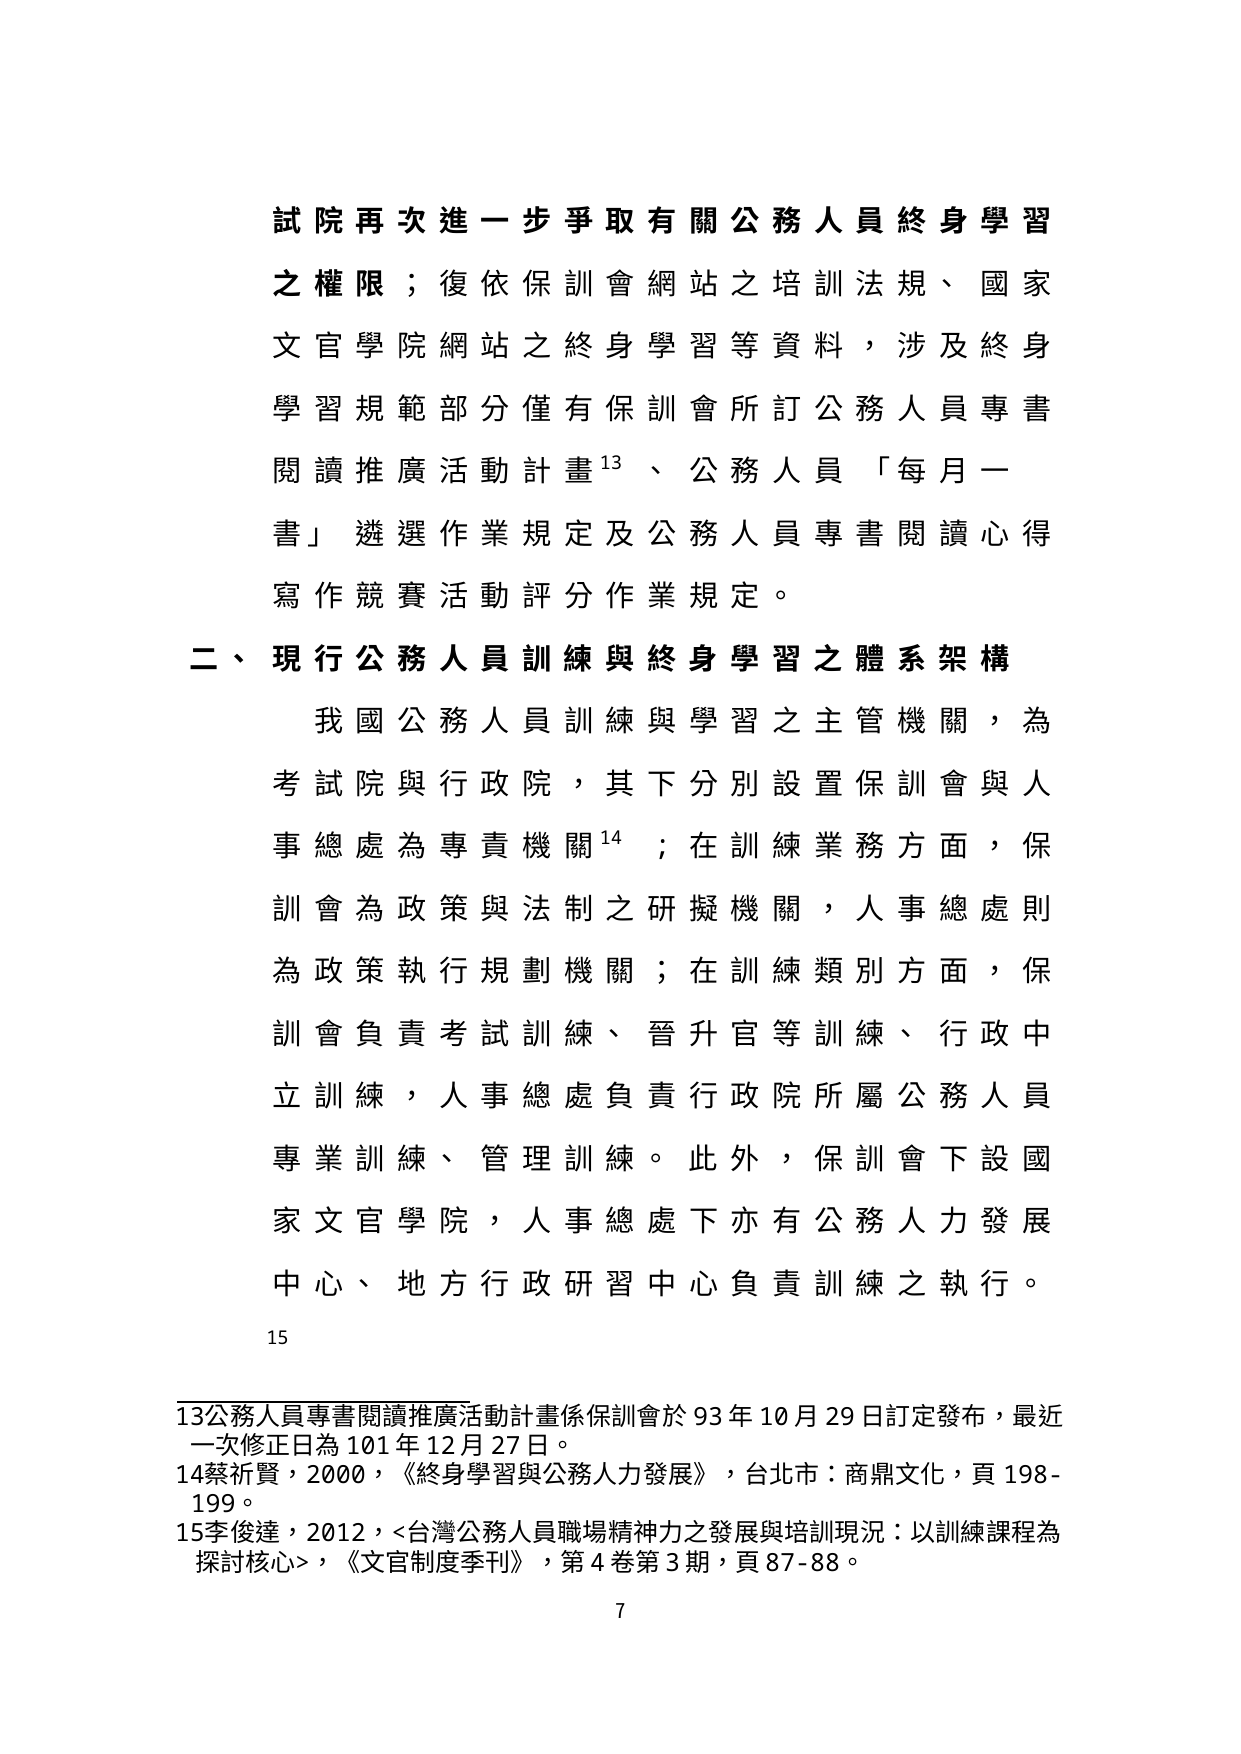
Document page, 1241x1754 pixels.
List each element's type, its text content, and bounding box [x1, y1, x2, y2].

text 二、現行公務人員訓練與終身學習之體系架構 [183, 615, 1058, 677]
text 另依99年11月18日修正公布之公務人員保障暨培訓委員會組織法及國家文官學院組織法，分別新增第2條第8款及第2條第4款，明定保訓會掌理「關於公務人員終身學習推動事項」，及國家文官學院掌理「關於公務人員終身學習之研究及執行事項」，且成立國家文官學院之功能著重於高階公務人員的培訓、公務人員終身學習等，顯示考試院再次進一步爭取有關公務人員終身學習之權限；復依保訓會網站之培訓法規、國家文官學院網站之終身學習等資料，涉及終身學習規範部分僅有保訓會所訂公務人員專書閱讀推廣活動計畫、公務人員「每月一書」遴選作業規定及公務人員專書閱讀心得寫作競賽活動評分作業規定。 [242, 177, 1058, 615]
text 我國公務人員訓練與學習之主管機關，為考試院與行政院，其下分別設置保訓會與人事總處為專責機關;在訓練業務方面，保訓會為政策與法制之研擬機關，人事總處則為政策執行規劃機關；在訓練類別方面，保訓會負責考試訓練、晉升官等訓練、行政中立訓練，人事總處負責行政院所屬公務人員專業訓練、管理訓練。此外，保訓會下設國家文官學院，人事總處下亦有公務人力發展中心、地方行政研習中心負責訓練之執行。 [242, 677, 1058, 1365]
text 公務人員專書閱讀推廣活動計畫係保訓會於93年10月29日訂定發布，最近一次修正日為101年12月27日。 [174, 1402, 1063, 1460]
text 李俊達，2012，<台灣公務人員職場精神力之發展與培訓現況：以訓練課程為探討核心>，《文官制度季刊》，第4卷第3期，頁87-88。 [174, 1518, 1063, 1577]
text 蔡祈賢，2000，《終身學習與公務人力發展》，台北市：商鼎文化，頁198-199。 [174, 1460, 1063, 1518]
